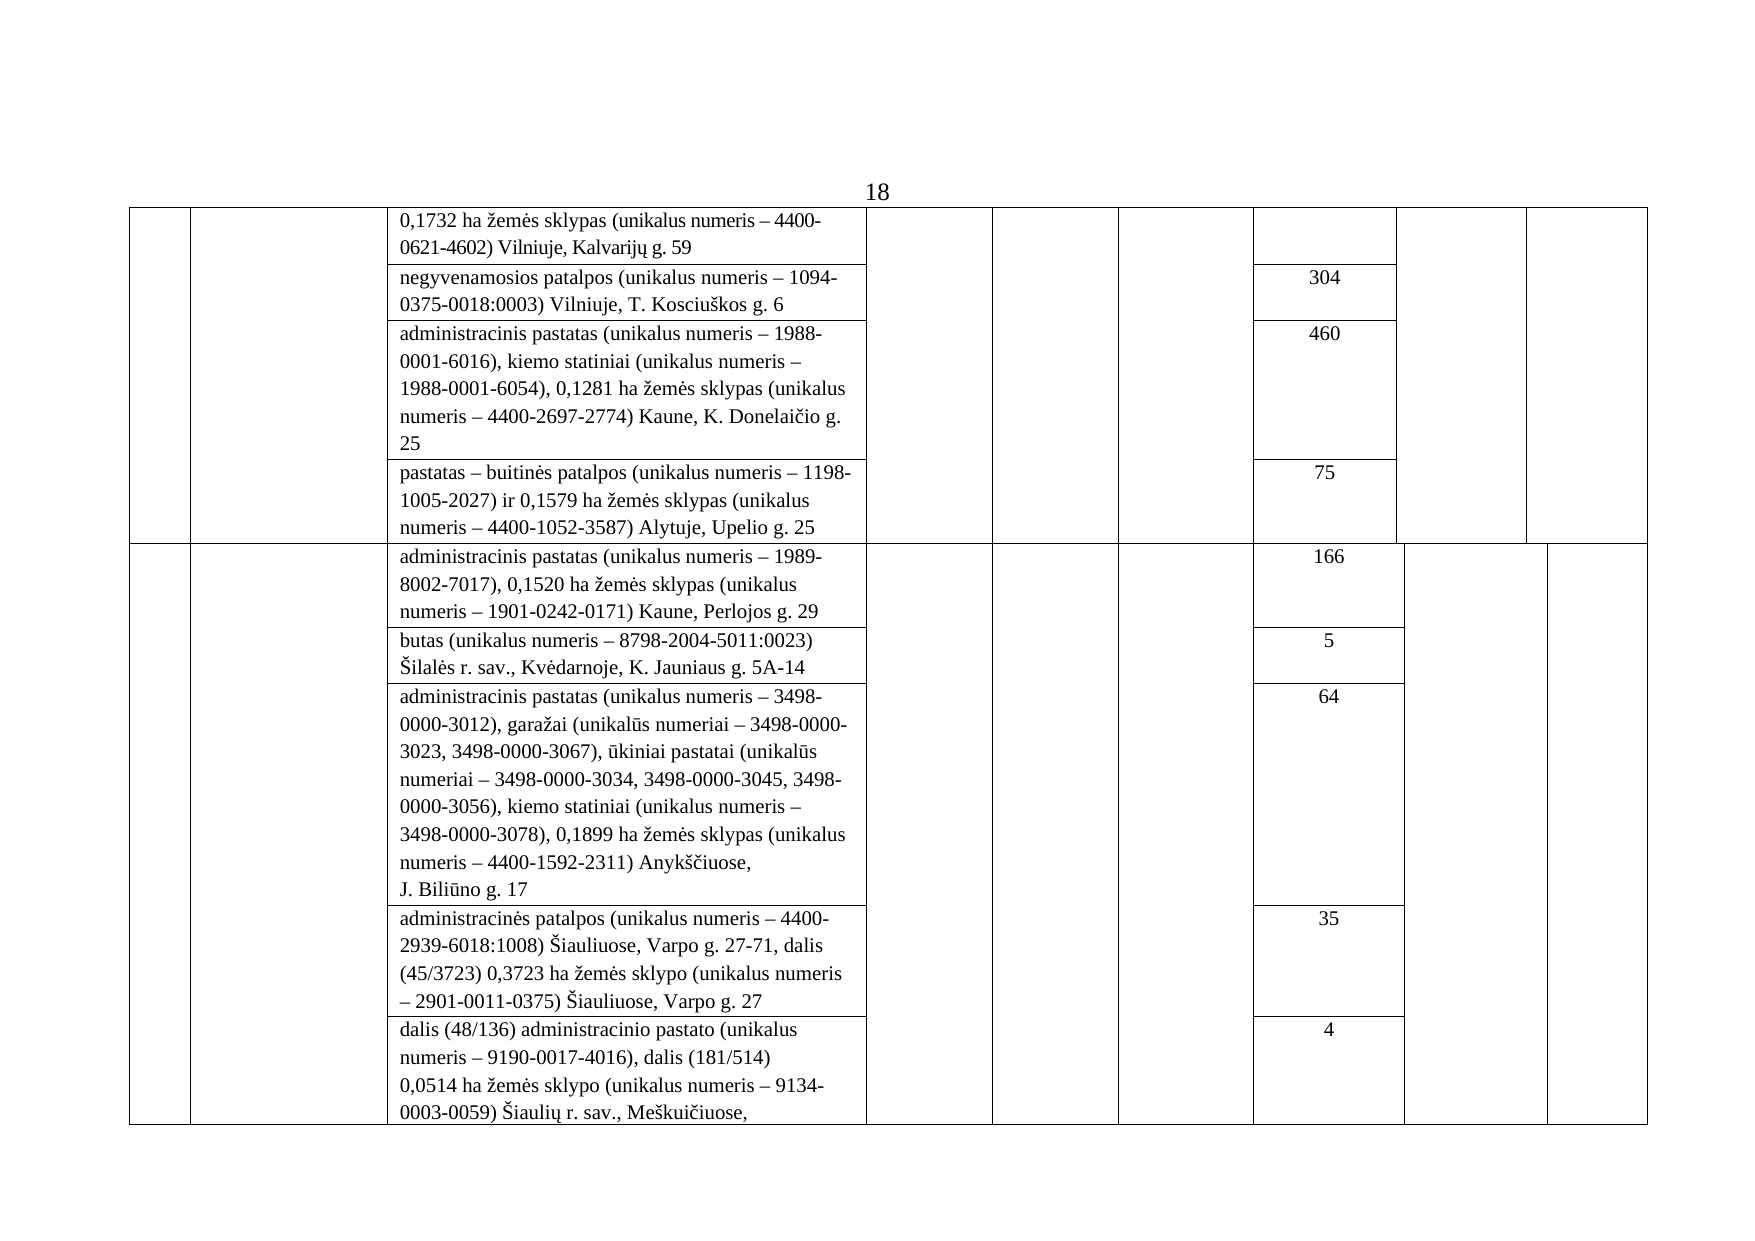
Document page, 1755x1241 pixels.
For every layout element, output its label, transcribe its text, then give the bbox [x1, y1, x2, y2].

table_cell [191, 208, 387, 543]
table_cell [1548, 544, 1647, 1124]
table_cell administracinės patalpos (unikalus numeris – 4400-2939-6018:1008) Šiauliuose, Varpo g. 27-71, dalis (45/3723) 0,3723 ha žemės sklypo (unikalus numeris – 2901-0011-0375) Šiauliuose, Varpo g. 27 [388, 906, 866, 1016]
table_cell negyvenamosios patalpos (unikalus numeris – 1094-0375-0018:0003) Vilniuje, T. Kosciuškos g. 6 [388, 265, 866, 320]
table_cell administracinis pastatas (unikalus numeris – 1988-0001-6016), kiemo statiniai (unikalus numeris – 1988-0001-6054), 0,1281 ha žemės sklypas (unikalus numeris – 4400-2697-2774) Kaune, K. Donelaičio g. 25 [388, 321, 866, 459]
table_cell 64 [1254, 684, 1404, 905]
table_cell [130, 208, 190, 543]
table_cell [1119, 208, 1253, 543]
table_cell butas (unikalus numeris – 8798-2004-5011:0023) Šilalės r. sav., Kvėdarnoje, K. Jauniaus g. 5A-14 [388, 628, 866, 683]
table_cell [1254, 208, 1396, 264]
table_cell [191, 544, 387, 1124]
table_cell 166 [1254, 544, 1404, 627]
table_cell 0,1732 ha žemės sklypas (unikalus numeris – 4400-0621-4602) Vilniuje, Kalvarijų g. 59 [388, 208, 866, 264]
table_cell 4 [1254, 1017, 1404, 1124]
table_cell [993, 544, 1118, 1124]
table_cell administracinis pastatas (unikalus numeris – 1989-8002-7017), 0,1520 ha žemės sklypas (unikalus numeris – 1901-0242-0171) Kaune, Perlojos g. 29 [388, 544, 866, 627]
table_cell [993, 208, 1118, 543]
table_cell [1527, 208, 1647, 543]
table_cell pastatas – buitinės patalpos (unikalus numeris – 1198-1005-2027) ir 0,1579 ha žemės sklypas (unikalus numeris – 4400-1052-3587) Alytuje, Upelio g. 25 [388, 460, 866, 543]
table_cell 304 [1254, 265, 1396, 320]
table_cell [867, 544, 992, 1124]
table_cell 75 [1254, 460, 1396, 543]
table_cell [1397, 208, 1526, 543]
table_cell [1119, 544, 1253, 1124]
table_cell 460 [1254, 321, 1396, 459]
table_cell [867, 208, 992, 543]
table_cell [1405, 544, 1547, 1124]
table_cell dalis (48/136) administracinio pastato (unikalus numeris – 9190-0017-4016), dalis (181/514) 0,0514 ha žemės sklypo (unikalus numeris – 9134-0003-0059) Šiaulių r. sav., Meškuičiuose, [388, 1017, 866, 1124]
table_cell 5 [1254, 628, 1404, 683]
table_cell administracinis pastatas (unikalus numeris – 3498-0000-3012), garažai (unikalūs numeriai – 3498-0000-3023, 3498-0000-3067), ūkiniai pastatai (unikalūs numeriai – 3498-0000-3034, 3498-0000-3045, 3498-0000-3056), kiemo statiniai (unikalus numeris – 3498-0000-3078), 0,1899 ha žemės sklypas (unikalus numeris – 4400-1592-2311) Anykščiuose, J. Biliūno g. 17 [388, 684, 866, 905]
table_cell [130, 544, 190, 1124]
table_cell 35 [1254, 906, 1404, 1016]
